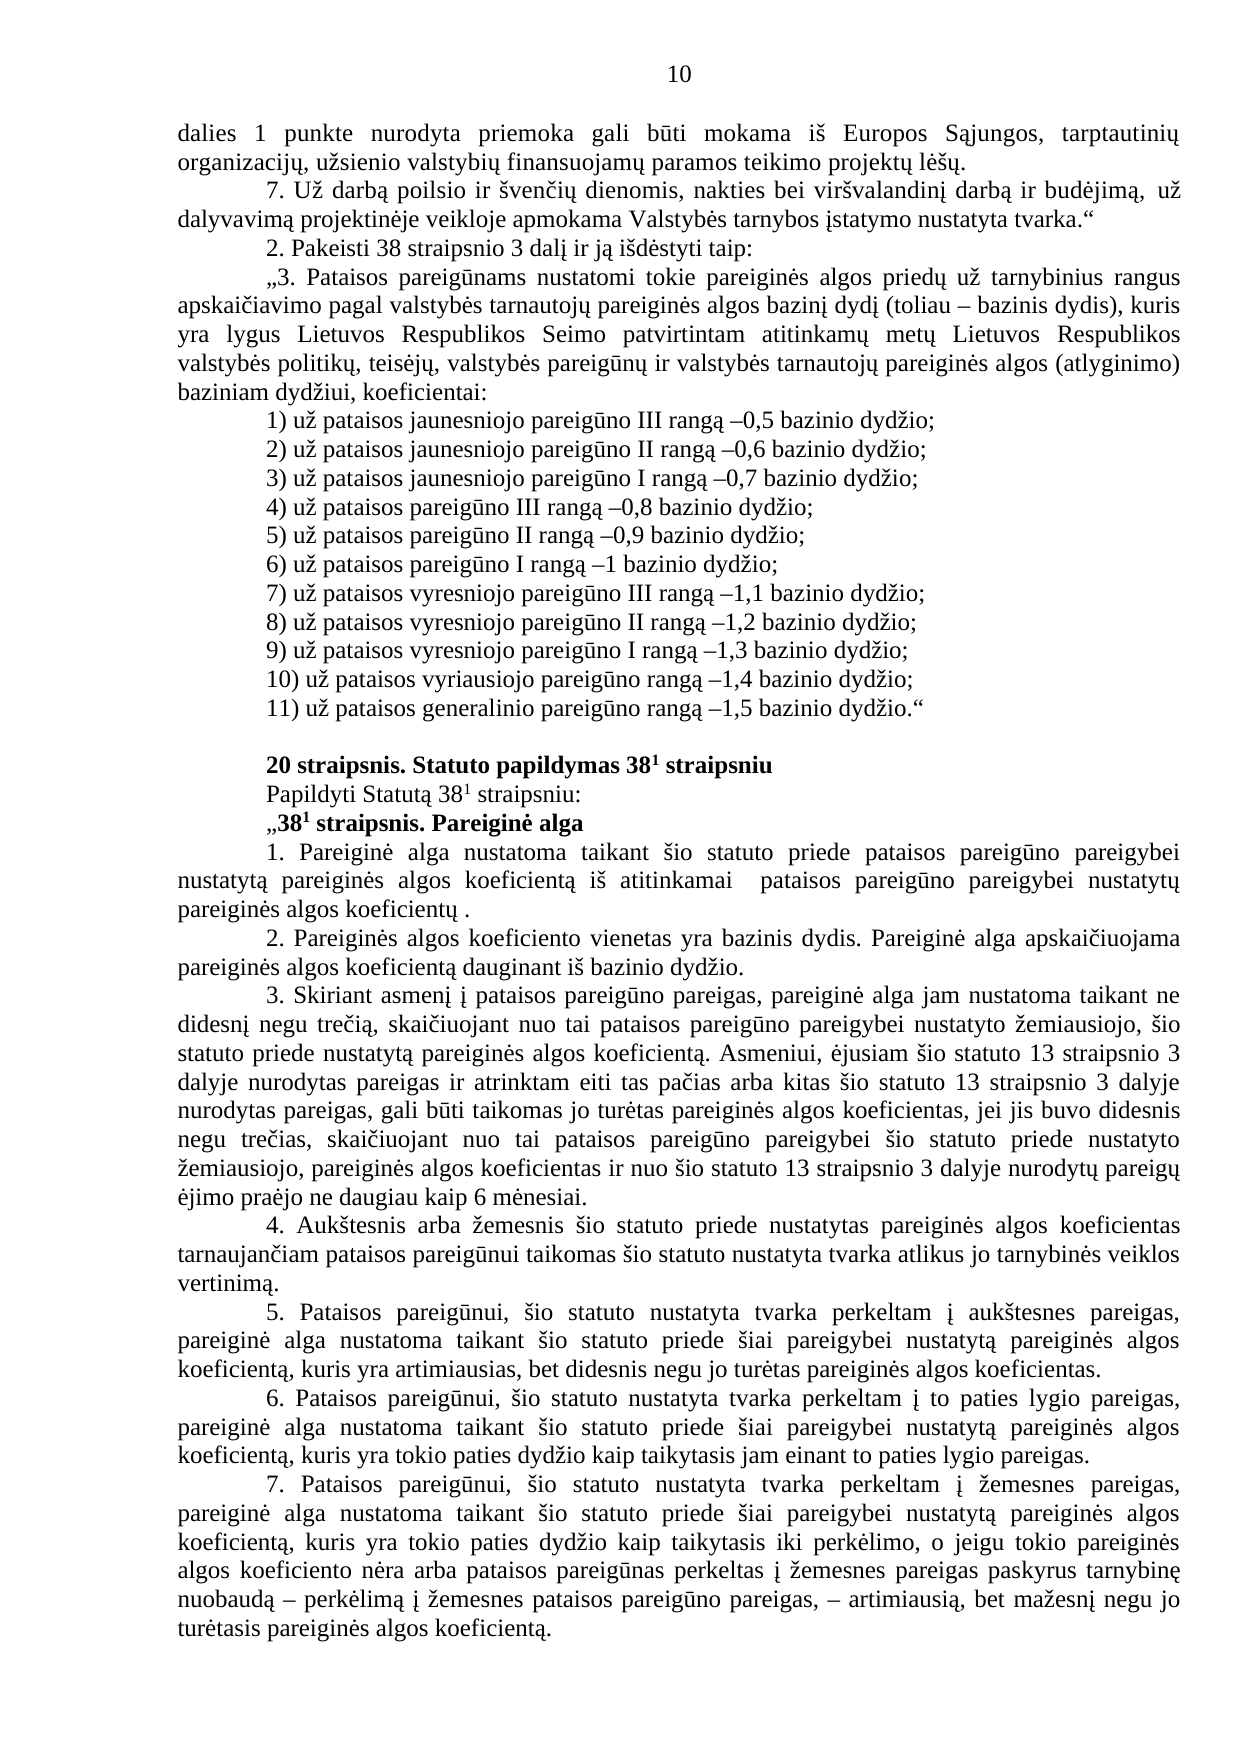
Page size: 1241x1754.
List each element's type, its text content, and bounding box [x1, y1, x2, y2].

text 4) už pataisos pareigūno III rangą –0,8 bazinio dydžio; [177, 492, 1181, 521]
text 11) už pataisos generalinio pareigūno rangą –1,5 bazinio dydžio.“ [177, 693, 1181, 722]
text 8) už pataisos vyresniojo pareigūno II rangą –1,2 bazinio dydžio; [177, 607, 1181, 636]
text 9) už pataisos vyresniojo pareigūno I rangą –1,3 bazinio dydžio; [177, 636, 1181, 664]
text 4. Aukštesnis arba žemesnis šio statuto priede nustatytas pareiginės algos koeficientas tarnaujančiam pataisos pareigūnui taikomas šio statuto nustatyta tvarka atlikus jo tarnybinės veiklos vertinimą. [177, 1211, 1181, 1297]
text 10) už pataisos vyriausiojo pareigūno rangą –1,4 bazinio dydžio; [177, 664, 1181, 693]
text 5) už pataisos pareigūno II rangą –0,9 bazinio dydžio; [177, 521, 1181, 549]
text 7) už pataisos vyresniojo pareigūno III rangą –1,1 bazinio dydžio; [177, 578, 1181, 607]
text „381 straipsnis. Pareiginė alga [177, 808, 1181, 837]
text 7. Už darbą poilsio ir švenčių dienomis, nakties bei viršvalandinį darbą ir budėjimą, už dalyvavimą projektinėje veikloje apmokama Valstybės tarnybos įstatymo nustatyta tvarka.“ [177, 176, 1181, 233]
text 7. Pataisos pareigūnui, šio statuto nustatyta tvarka perkeltam į žemesnes pareigas, pareiginė alga nustatoma taikant šio statuto priede šiai pareigybei nustatytą pareiginės algos koeficientą, kuris yra tokio paties dydžio kaip taikytasis iki perkėlimo, o jeigu tokio pareiginės algos koeficiento nėra arba pataisos pareigūnas perkeltas į žemesnes pareigas paskyrus tarnybinę nuobaudą – perkėlimą į žemesnes pataisos pareigūno pareigas, – artimiausią, bet mažesnį negu jo turėtasis pareiginės algos koeficientą. [177, 1469, 1181, 1642]
text 2) už pataisos jaunesniojo pareigūno II rangą –0,6 bazinio dydžio; [177, 434, 1181, 463]
text 3. Skiriant asmenį į pataisos pareigūno pareigas, pareiginė alga jam nustatoma taikant ne didesnį negu trečią, skaičiuojant nuo tai pataisos pareigūno pareigybei nustatyto žemiausiojo, šio statuto priede nustatytą pareiginės algos koeficientą. Asmeniui, ėjusiam šio statuto 13 straipsnio 3 dalyje nurodytas pareigas ir atrinktam eiti tas pačias arba kitas šio statuto 13 straipsnio 3 dalyje nurodytas pareigas, gali būti taikomas jo turėtas pareiginės algos koeficientas, jei jis buvo didesnis negu trečias, skaičiuojant nuo tai pataisos pareigūno pareigybei šio statuto priede nustatyto žemiausiojo, pareiginės algos koeficientas ir nuo šio statuto 13 straipsnio 3 dalyje nurodytų pareigų ėjimo praėjo ne daugiau kaip 6 mėnesiai. [177, 981, 1181, 1211]
text 6. Pataisos pareigūnui, šio statuto nustatyta tvarka perkeltam į to paties lygio pareigas, pareiginė alga nustatoma taikant šio statuto priede šiai pareigybei nustatytą pareiginės algos koeficientą, kuris yra tokio paties dydžio kaip taikytasis jam einant to paties lygio pareigas. [177, 1383, 1181, 1469]
text 1) už pataisos jaunesniojo pareigūno III rangą –0,5 bazinio dydžio; [177, 406, 1181, 434]
text „3. Pataisos pareigūnams nustatomi tokie pareiginės algos priedų už tarnybinius rangus apskaičiavimo pagal valstybės tarnautojų pareiginės algos bazinį dydį (toliau – bazinis dydis), kuris yra lygus Lietuvos Respublikos Seimo patvirtintam atitinkamų metų Lietuvos Respublikos valstybės politikų, teisėjų, valstybės pareigūnų ir valstybės tarnautojų pareiginės algos (atlyginimo) baziniam dydžiui, koeficientai: [177, 262, 1181, 406]
text 20 straipsnis. Statuto papildymas 381 straipsniu [177, 751, 1181, 779]
text dalies 1 punkte nurodyta priemoka gali būti mokama iš Europos Sąjungos, tarptautinių organizacijų, užsienio valstybių finansuojamų paramos teikimo projektų lėšų. [177, 118, 1181, 176]
text 3) už pataisos jaunesniojo pareigūno I rangą –0,7 bazinio dydžio; [177, 463, 1181, 492]
text 5. Pataisos pareigūnui, šio statuto nustatyta tvarka perkeltam į aukštesnes pareigas, pareiginė alga nustatoma taikant šio statuto priede šiai pareigybei nustatytą pareiginės algos koeficientą, kuris yra artimiausias, bet didesnis negu jo turėtas pareiginės algos koeficientas. [177, 1297, 1181, 1383]
text 1. Pareiginė alga nustatoma taikant šio statuto priede pataisos pareigūno pareigybei nustatytą pareiginės algos koeficientą iš atitinkamai pataisos pareigūno pareigybei nustatytų pareiginės algos koeficientų . [177, 837, 1181, 923]
text 2. Pakeisti 38 straipsnio 3 dalį ir ją išdėstyti taip: [177, 233, 1181, 262]
text Papildyti Statutą 381 straipsniu: [177, 779, 1181, 808]
text 2. Pareiginės algos koeficiento vienetas yra bazinis dydis. Pareiginė alga apskaičiuojama pareiginės algos koeficientą dauginant iš bazinio dydžio. [177, 923, 1181, 981]
text 6) už pataisos pareigūno I rangą –1 bazinio dydžio; [177, 549, 1181, 578]
